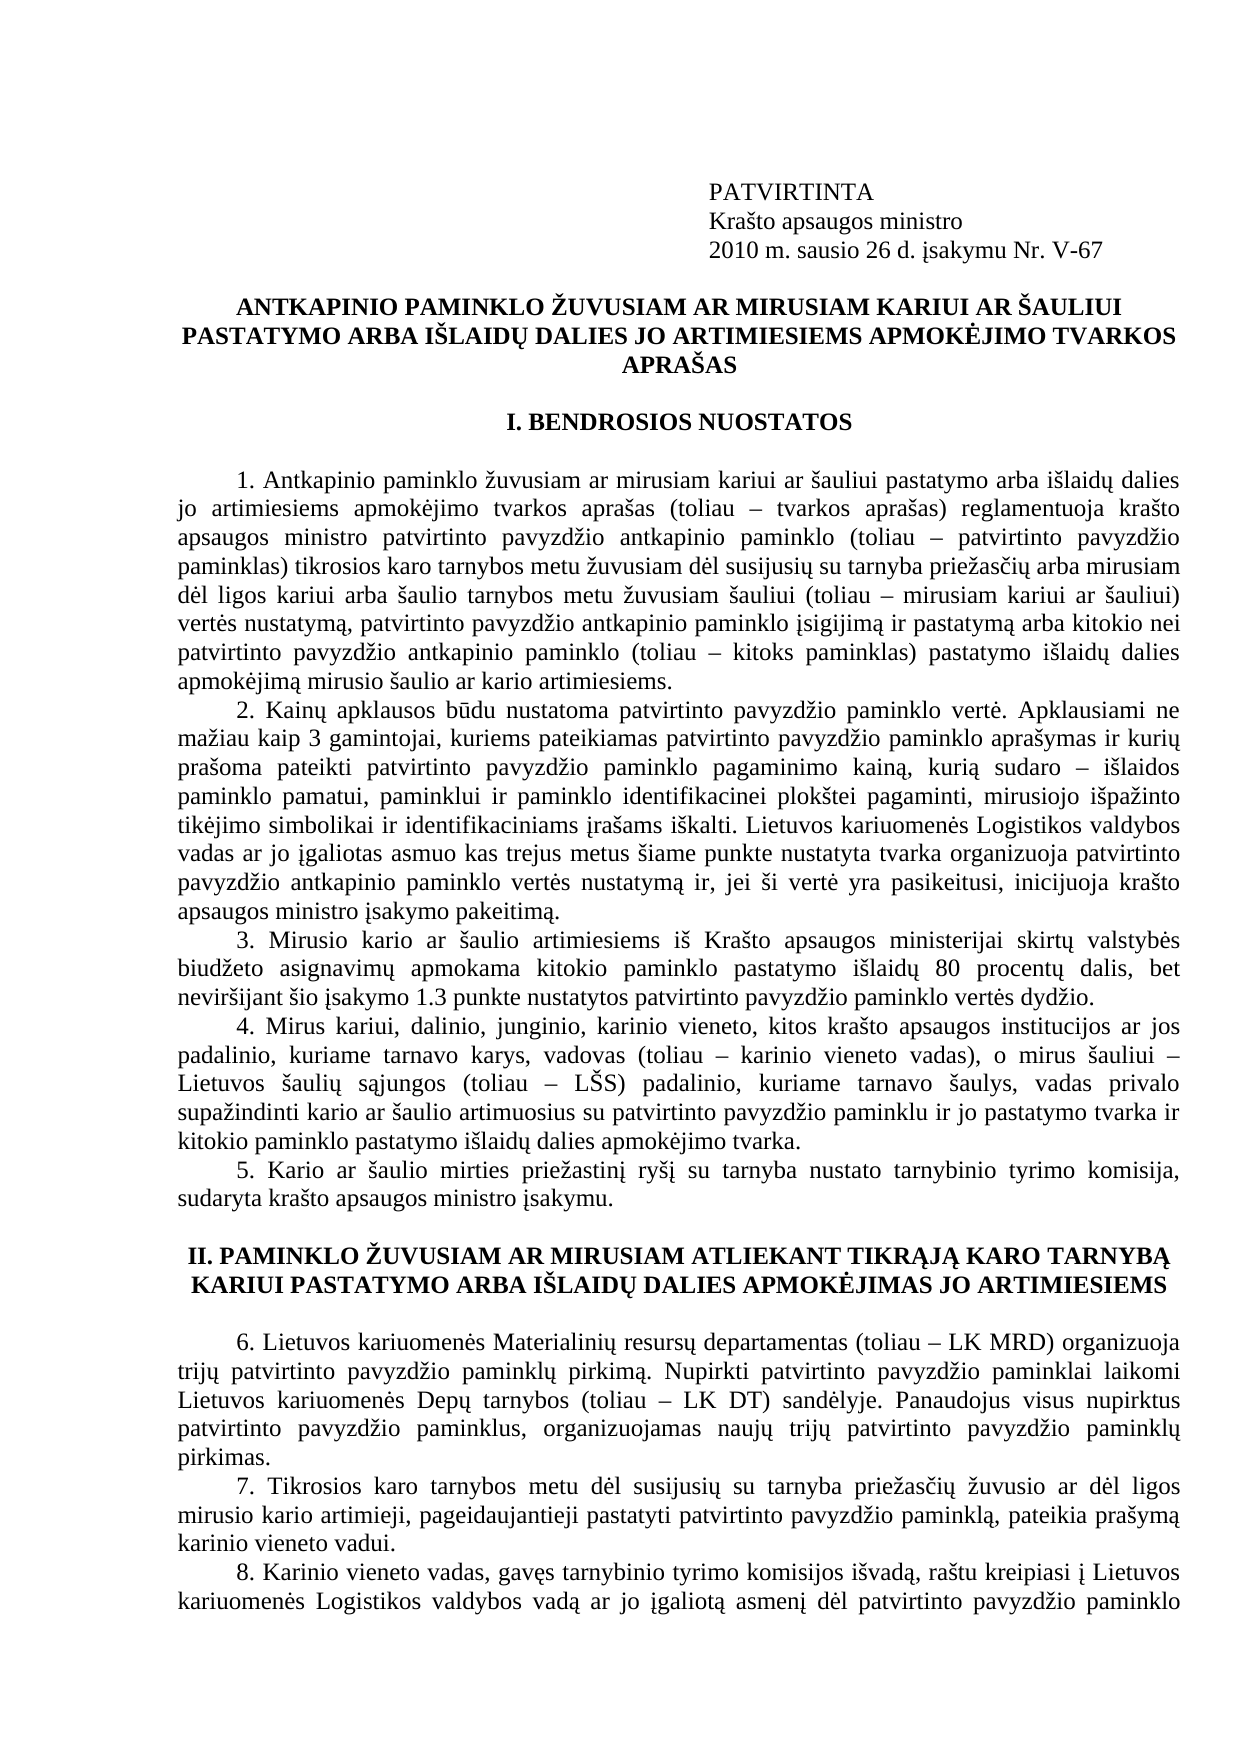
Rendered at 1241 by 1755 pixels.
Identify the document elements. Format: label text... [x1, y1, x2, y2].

text 7. Tikrosios karo tarnybos metu dėl susijusių su tarnyba priežasčių žuvusio ar dėl ligos mirusio kario artimieji, pageidaujantieji pastatyti patvirtinto pavyzdžio paminklą, pateikia prašymą karinio vieneto vadui. [177, 1471, 1181, 1557]
text 1. Antkapinio paminklo žuvusiam ar mirusiam kariui ar šauliui pastatymo arba išlaidų dalies jo artimiesiems apmokėjimo tvarkos aprašas (toliau – tvarkos aprašas) reglamentuoja krašto apsaugos ministro patvirtinto pavyzdžio antkapinio paminklo (toliau – patvirtinto pavyzdžio paminklas) tikrosios karo tarnybos metu žuvusiam dėl susijusių su tarnyba priežasčių arba mirusiam dėl ligos kariui arba šaulio tarnybos metu žuvusiam šauliui (toliau – mirusiam kariui ar šauliui) vertės nustatymą, patvirtinto pavyzdžio antkapinio paminklo įsigijimą ir pastatymą arba kitokio nei patvirtinto pavyzdžio antkapinio paminklo (toliau – kitoks paminklas) pastatymo išlaidų dalies apmokėjimą mirusio šaulio ar kario artimiesiems. [177, 465, 1181, 695]
text Krašto apsaugos ministro [177, 206, 1181, 235]
text 6. Lietuvos kariuomenės Materialinių resursų departamentas (toliau – LK MRD) organizuoja trijų patvirtinto pavyzdžio paminklų pirkimą. Nupirkti patvirtinto pavyzdžio paminklai laikomi Lietuvos kariuomenės Depų tarnybos (toliau – LK DT) sandėlyje. Panaudojus visus nupirktus patvirtinto pavyzdžio paminklus, organizuojamas naujų trijų patvirtinto pavyzdžio paminklų pirkimas. [177, 1327, 1181, 1471]
text ANTKAPINIO PAMINKLO ŽUVUSIAM AR MIRUSIAM KARIUI AR ŠAULIUI pastatymo ARBA IŠLAIDŲ DALIES JO ARTIMIESIEMS APMOKĖJIMO TVARKOS APRAŠAS [177, 292, 1181, 378]
text 3. Mirusio kario ar šaulio artimiesiems iš Krašto apsaugos ministerijai skirtų valstybės biudžeto asignavimų apmokama kitokio paminklo pastatymo išlaidų 80 procentų dalis, bet neviršijant šio įsakymo 1.3 punkte nustatytos patvirtinto pavyzdžio paminklo vertės dydžio. [177, 925, 1181, 1011]
text 2010 m. sausio 26 d. įsakymu Nr. V-67 [177, 235, 1181, 263]
text 8. Karinio vieneto vadas, gavęs tarnybinio tyrimo komisijos išvadą, raštu kreipiasi į Lietuvos kariuomenės Logistikos valdybos vadą ar jo įgaliotą asmenį dėl patvirtinto pavyzdžio paminklo [177, 1557, 1181, 1615]
text 5. Kario ar šaulio mirties priežastinį ryšį su tarnyba nustato tarnybinio tyrimo komisija, sudaryta krašto apsaugos ministro įsakymu. [177, 1155, 1181, 1212]
text 4. Mirus kariui, dalinio, junginio, karinio vieneto, kitos krašto apsaugos institucijos ar jos padalinio, kuriame tarnavo karys, vadovas (toliau – karinio vieneto vadas), o mirus šauliui – Lietuvos šaulių sąjungos (toliau – LŠS) padalinio, kuriame tarnavo šaulys, vadas privalo supažindinti kario ar šaulio artimuosius su patvirtinto pavyzdžio paminklu ir jo pastatymo tvarka ir kitokio paminklo pastatymo išlaidų dalies apmokėjimo tvarka. [177, 1011, 1181, 1155]
text PATVIRTINTA [709, 177, 1181, 206]
text II. PAMINKLO ŽUVUSIAM AR MIRUSIAM ATLIEKANT TIKRĄJĄ KARO TARNYBĄ KARIUI PASTATYMO ARBA IŠLAIDŲ DALIES APMOKĖJIMAS JO ARTIMIESIEMS [177, 1241, 1181, 1298]
text I. BENDROSIOS NUOSTATOS [177, 407, 1181, 436]
text 2. Kainų apklausos būdu nustatoma patvirtinto pavyzdžio paminklo vertė. Apklausiami ne mažiau kaip 3 gamintojai, kuriems pateikiamas patvirtinto pavyzdžio paminklo aprašymas ir kurių prašoma pateikti patvirtinto pavyzdžio paminklo pagaminimo kainą, kurią sudaro – išlaidos paminklo pamatui, paminklui ir paminklo identifikacinei plokštei pagaminti, mirusiojo išpažinto tikėjimo simbolikai ir identifikaciniams įrašams iškalti. Lietuvos kariuomenės Logistikos valdybos vadas ar jo įgaliotas asmuo kas trejus metus šiame punkte nustatyta tvarka organizuoja patvirtinto pavyzdžio antkapinio paminklo vertės nustatymą ir, jei ši vertė yra pasikeitusi, inicijuoja krašto apsaugos ministro įsakymo pakeitimą. [177, 695, 1181, 925]
